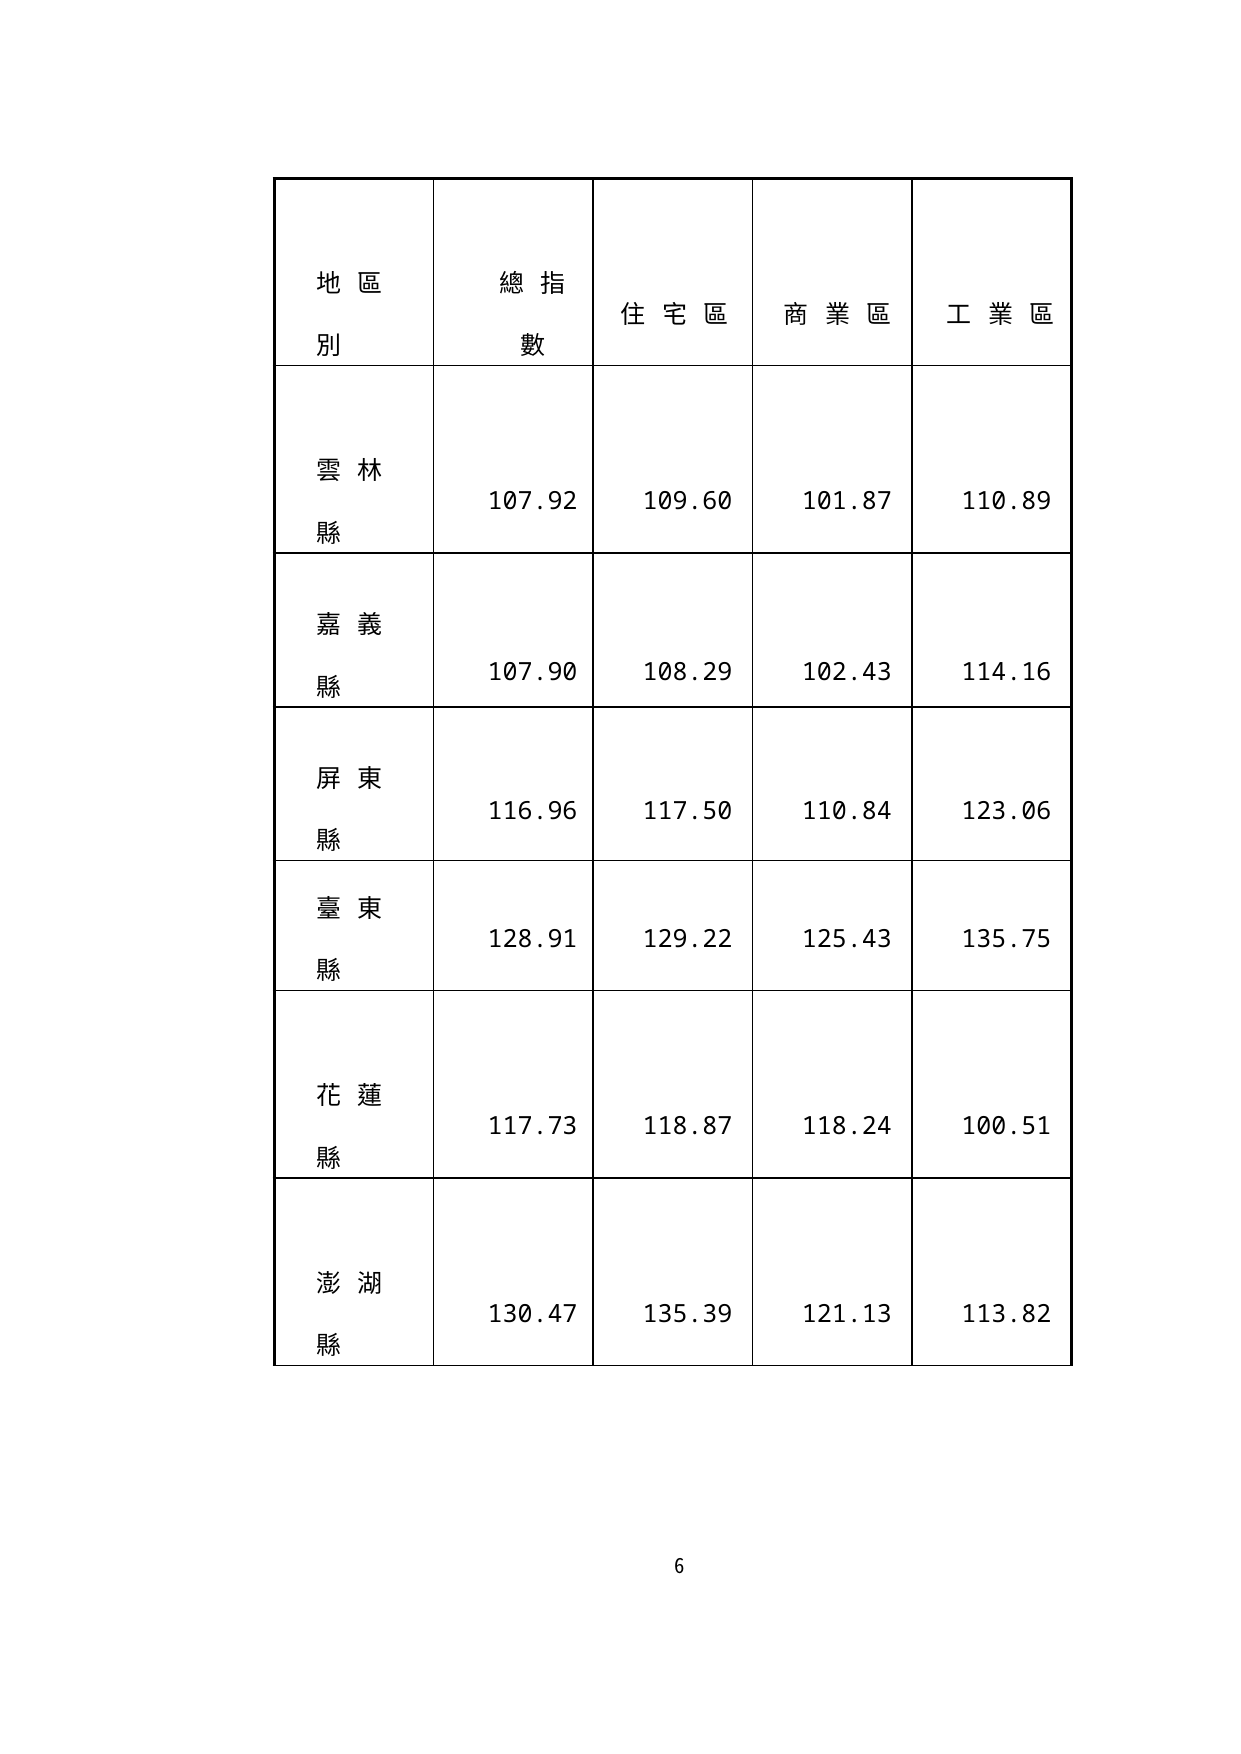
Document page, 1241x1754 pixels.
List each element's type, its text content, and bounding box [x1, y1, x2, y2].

table_cell 118.24 [753, 991, 911, 1177]
table_cell 屏東縣 [276, 708, 433, 860]
table_cell 109.60 [594, 366, 752, 552]
table_cell 116.96 [434, 708, 592, 860]
table_cell 128.91 [434, 861, 592, 990]
table_cell 113.82 [913, 1179, 1070, 1365]
table_header 總指數 [434, 180, 592, 365]
table_header 商業區 [753, 180, 911, 365]
table_header 工業區 [913, 180, 1070, 365]
table_cell 114.16 [913, 554, 1070, 706]
table_header 住宅區 [594, 180, 752, 365]
table_cell 澎湖縣 [276, 1179, 433, 1365]
table_cell 107.90 [434, 554, 592, 706]
table_cell 嘉義縣 [276, 554, 433, 706]
table_cell 117.50 [594, 708, 752, 860]
table_cell 雲林縣 [276, 366, 433, 552]
table_cell 129.22 [594, 861, 752, 990]
table_cell 108.29 [594, 554, 752, 706]
table_cell 123.06 [913, 708, 1070, 860]
table_cell 118.87 [594, 991, 752, 1177]
table_cell 臺東縣 [276, 861, 433, 990]
table_cell 117.73 [434, 991, 592, 1177]
table_cell 130.47 [434, 1179, 592, 1365]
table_cell 135.39 [594, 1179, 752, 1365]
table_cell 125.43 [753, 861, 911, 990]
table_cell 107.92 [434, 366, 592, 552]
table_cell 110.84 [753, 708, 911, 860]
table_cell 135.75 [913, 861, 1070, 990]
table_cell 102.43 [753, 554, 911, 706]
table_cell 121.13 [753, 1179, 911, 1365]
table_cell 110.89 [913, 366, 1070, 552]
table_cell 101.87 [753, 366, 911, 552]
table_cell 花蓮縣 [276, 991, 433, 1177]
table_header 地區別 [276, 180, 433, 365]
table_cell 100.51 [913, 991, 1070, 1177]
